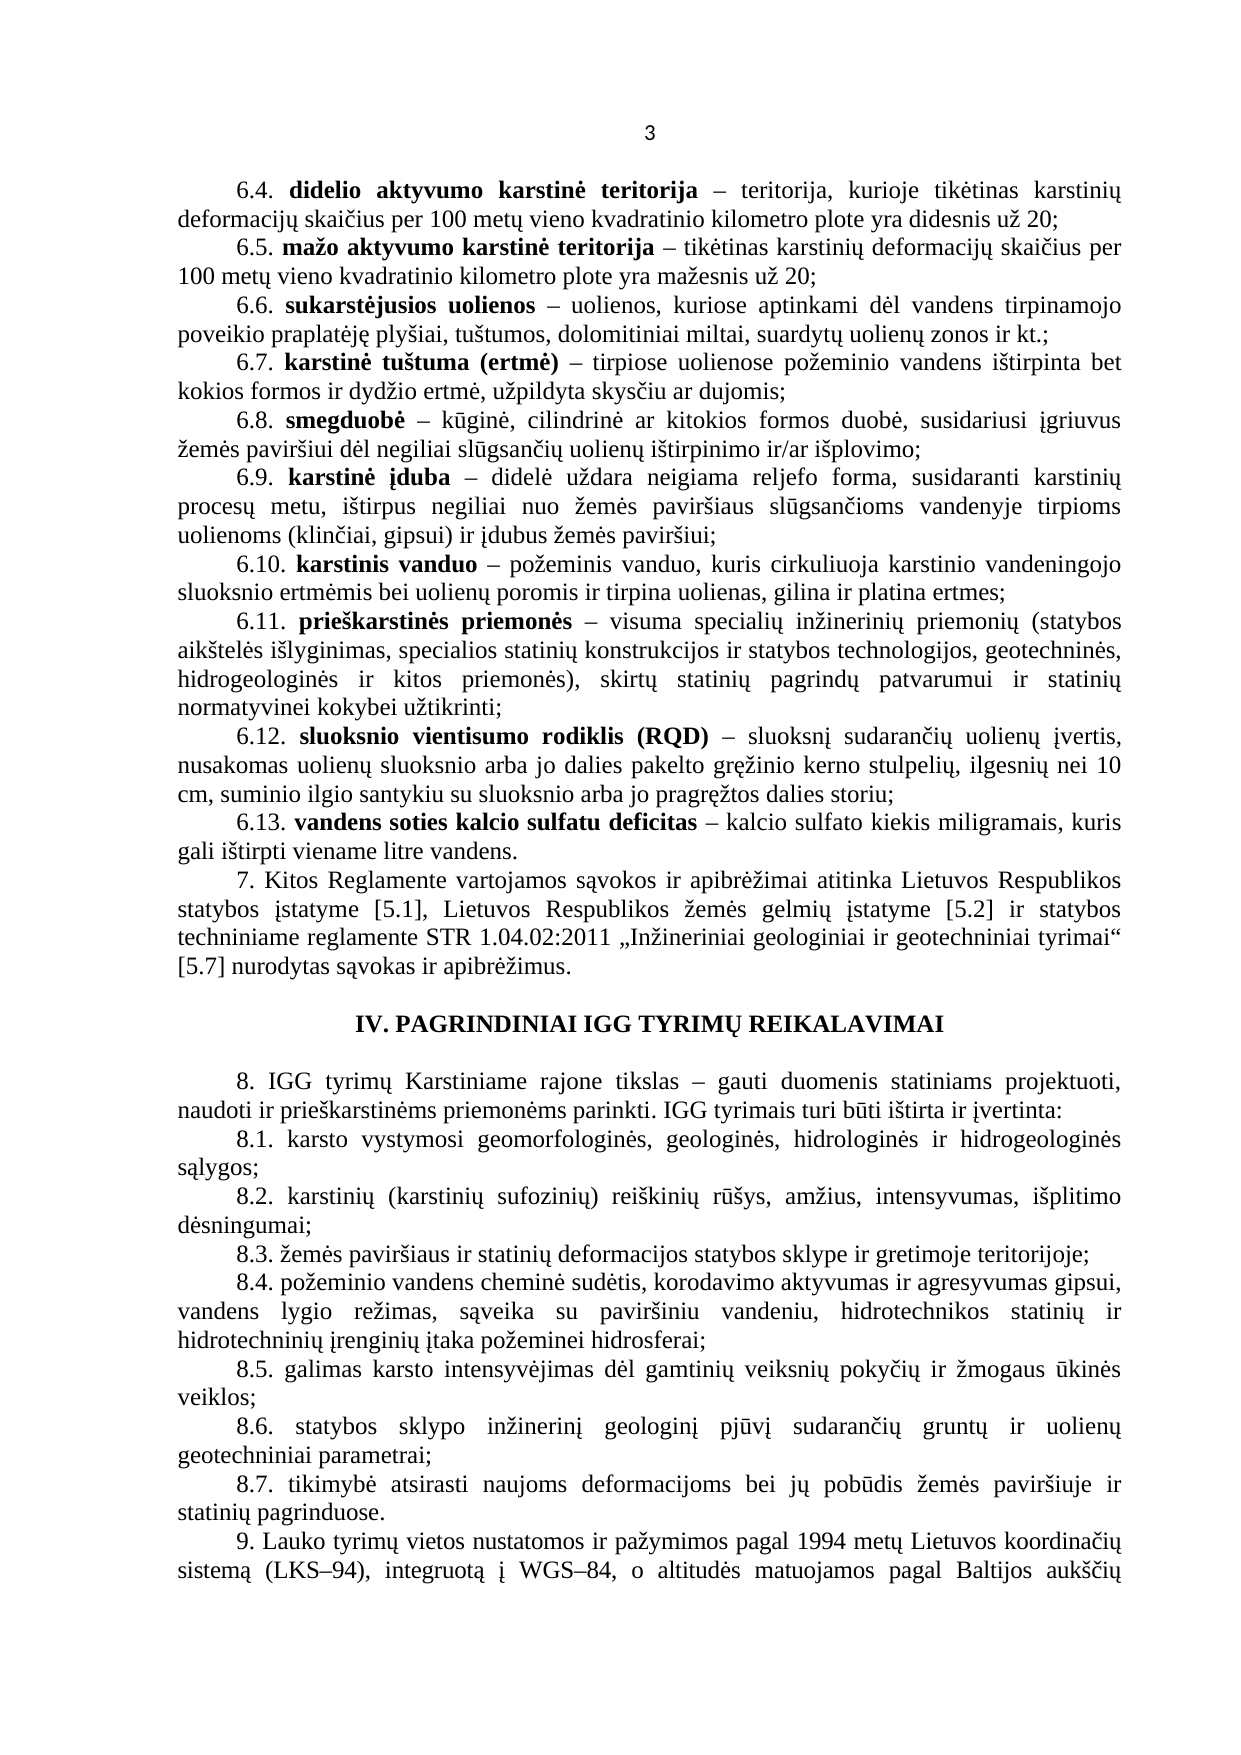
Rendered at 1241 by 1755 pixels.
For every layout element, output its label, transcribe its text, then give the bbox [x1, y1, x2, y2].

text 6.6. sukarstėjusios uolienos – uolienos, kuriose aptinkami dėl vandens tirpinamojo poveikio praplatėję plyšiai, tuštumos, dolomitiniai miltai, suardytų uolienų zonos ir kt.; [177, 290, 1122, 347]
text 8.7. tikimybė atsirasti naujoms deformacijoms bei jų pobūdis žemės paviršiuje ir statinių pagrinduose. [177, 1469, 1122, 1526]
text 6.10. karstinis vanduo – požeminis vanduo, kuris cirkuliuoja karstinio vandeningojo sluoksnio ertmėmis bei uolienų poromis ir tirpina uolienas, gilina ir platina ertmes; [177, 549, 1122, 606]
text 6.7. karstinė tuštuma (ertmė) – tirpiose uolienose požeminio vandens ištirpinta bet kokios formos ir dydžio ertmė, užpildyta skysčiu ar dujomis; [177, 347, 1122, 405]
text 8.2. karstinių (karstinių sufozinių) reiškinių rūšys, amžius, intensyvumas, išplitimo dėsningumai; [177, 1181, 1122, 1239]
text 9. Lauko tyrimų vietos nustatomos ir pažymimos pagal 1994 metų Lietuvos koordinačių sistemą (LKS–94), integruotą į WGS–84, o altitudės matuojamos pagal Baltijos aukščių [177, 1526, 1122, 1584]
text 8.6. statybos sklypo inžinerinį geologinį pjūvį sudarančių gruntų ir uolienų geotechniniai parametrai; [177, 1411, 1122, 1469]
text 8. IGG tyrimų Karstiniame rajone tikslas – gauti duomenis statiniams projektuoti, naudoti ir prieškarstinėms priemonėms parinkti. IGG tyrimais turi būti ištirta ir įvertinta: [177, 1066, 1122, 1124]
text 8.5. galimas karsto intensyvėjimas dėl gamtinių veiksnių pokyčių ir žmogaus ūkinės veiklos; [177, 1354, 1122, 1411]
text 6.5. mažo aktyvumo karstinė teritorija – tikėtinas karstinių deformacijų skaičius per 100 metų vieno kvadratinio kilometro plote yra mažesnis už 20; [177, 232, 1122, 290]
text 6.8. smegduobė – kūginė, cilindrinė ar kitokios formos duobė, susidariusi įgriuvus žemės paviršiui dėl negiliai slūgsančių uolienų ištirpinimo ir/ar išplovimo; [177, 405, 1122, 462]
text 6.11. prieškarstinės priemonės – visuma specialių inžinerinių priemonių (statybos aikštelės išlyginimas, specialios statinių konstrukcijos ir statybos technologijos, geotechninės, hidrogeologinės ir kitos priemonės), skirtų statinių pagrindų patvarumui ir statinių normatyvinei kokybei užtikrinti; [177, 606, 1122, 721]
text IV. PAGRINDINIAI IGG TYRIMŲ REIKALAVIMAI [177, 1009, 1122, 1037]
text 6.4. didelio aktyvumo karstinė teritorija – teritorija, kurioje tikėtinas karstinių deformacijų skaičius per 100 metų vieno kvadratinio kilometro plote yra didesnis už 20; [177, 175, 1122, 232]
text 8.1. karsto vystymosi geomorfologinės, geologinės, hidrologinės ir hidrogeologinės sąlygos; [177, 1124, 1122, 1181]
text 6.9. karstinė įduba – didelė uždara neigiama reljefo forma, susidaranti karstinių procesų metu, ištirpus negiliai nuo žemės paviršiaus slūgsančioms vandenyje tirpioms uolienoms (klinčiai, gipsui) ir įdubus žemės paviršiui; [177, 462, 1122, 549]
text 8.4. požeminio vandens cheminė sudėtis, korodavimo aktyvumas ir agresyvumas gipsui, vandens lygio režimas, sąveika su paviršiniu vandeniu, hidrotechnikos statinių ir hidrotechninių įrenginių įtaka požeminei hidrosferai; [177, 1267, 1122, 1354]
text 6.13. vandens soties kalcio sulfatu deficitas – kalcio sulfato kiekis miligramais, kuris gali ištirpti viename litre vandens. [177, 807, 1122, 865]
text 8.3. žemės paviršiaus ir statinių deformacijos statybos sklype ir gretimoje teritorijoje; [177, 1239, 1122, 1267]
text 7. Kitos Reglamente vartojamos sąvokos ir apibrėžimai atitinka Lietuvos Respublikos statybos įstatyme [5.1], Lietuvos Respublikos žemės gelmių įstatyme [5.2] ir statybos techniniame reglamente STR 1.04.02:2011 „Inžineriniai geologiniai ir geotechniniai tyrimai“ [5.7] nurodytas sąvokas ir apibrėžimus. [177, 865, 1122, 980]
text 6.12. sluoksnio vientisumo rodiklis (RQD) – sluoksnį sudarančių uolienų įvertis, nusakomas uolienų sluoksnio arba jo dalies pakelto gręžinio kerno stulpelių, ilgesnių nei 10 cm, suminio ilgio santykiu su sluoksnio arba jo pragręžtos dalies storiu; [177, 721, 1122, 807]
